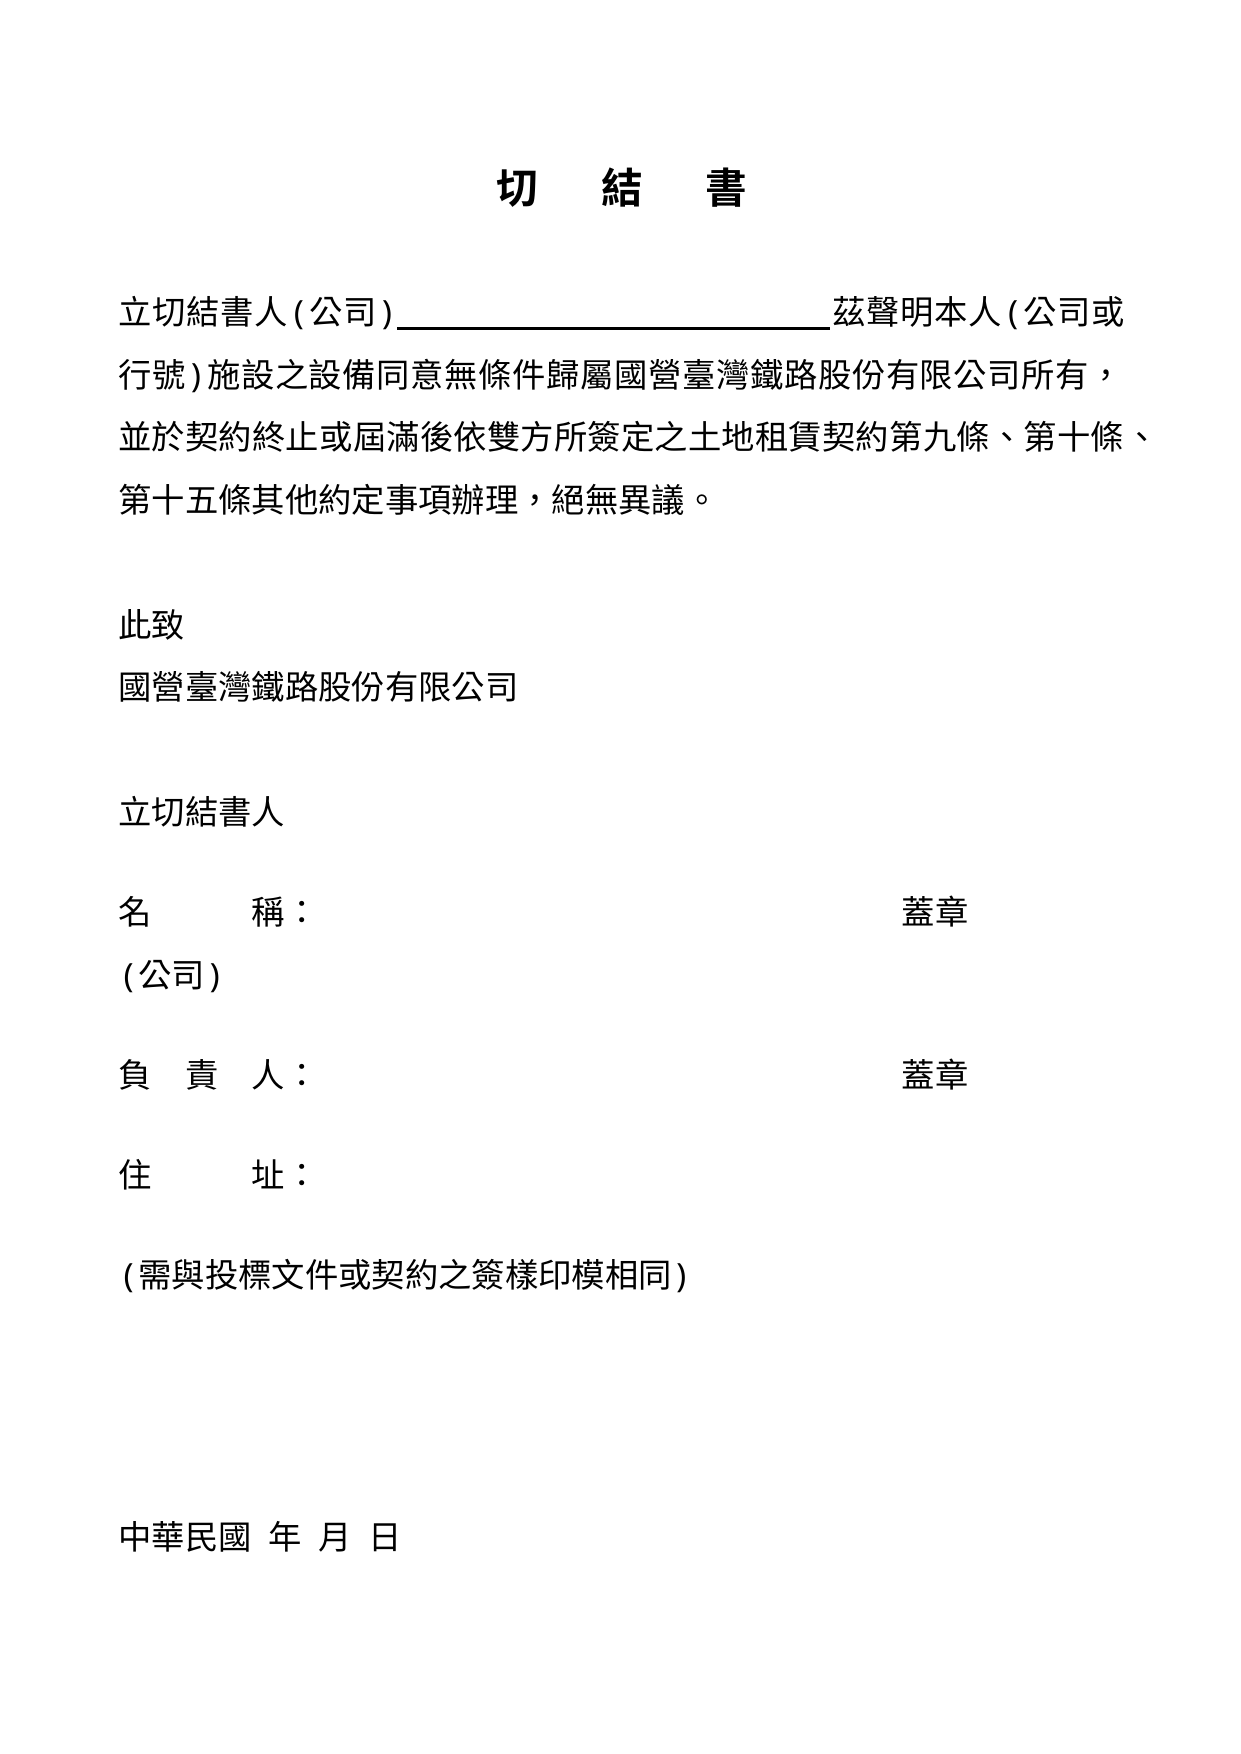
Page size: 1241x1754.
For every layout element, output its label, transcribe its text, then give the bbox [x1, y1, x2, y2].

text 中華民國 年 月 日 [118, 1493, 1125, 1556]
text 切 結 書 [118, 143, 1125, 206]
text 立切結書人 [118, 768, 1125, 831]
text 住 址： [118, 1131, 1125, 1193]
text 此致 [118, 581, 1125, 643]
text 負 責 人： 蓋章 [118, 1031, 1125, 1093]
text 國營臺灣鐵路股份有限公司 [118, 643, 1125, 706]
text 名 稱： 蓋章 [118, 868, 1125, 931]
text 立切結書人(公司) 茲聲明本人(公司或行號)施設之設備同意無條件歸屬國營臺灣鐵路股份有限公司所有，並於契約終止或屆滿後依雙方所簽定之土地租賃契約第九條、第十條、第十五條其他約定事項辦理，絕無異議。 [118, 268, 1125, 518]
text (需與投標文件或契約之簽樣印模相同) [118, 1231, 1125, 1293]
text (公司) [118, 931, 1125, 993]
